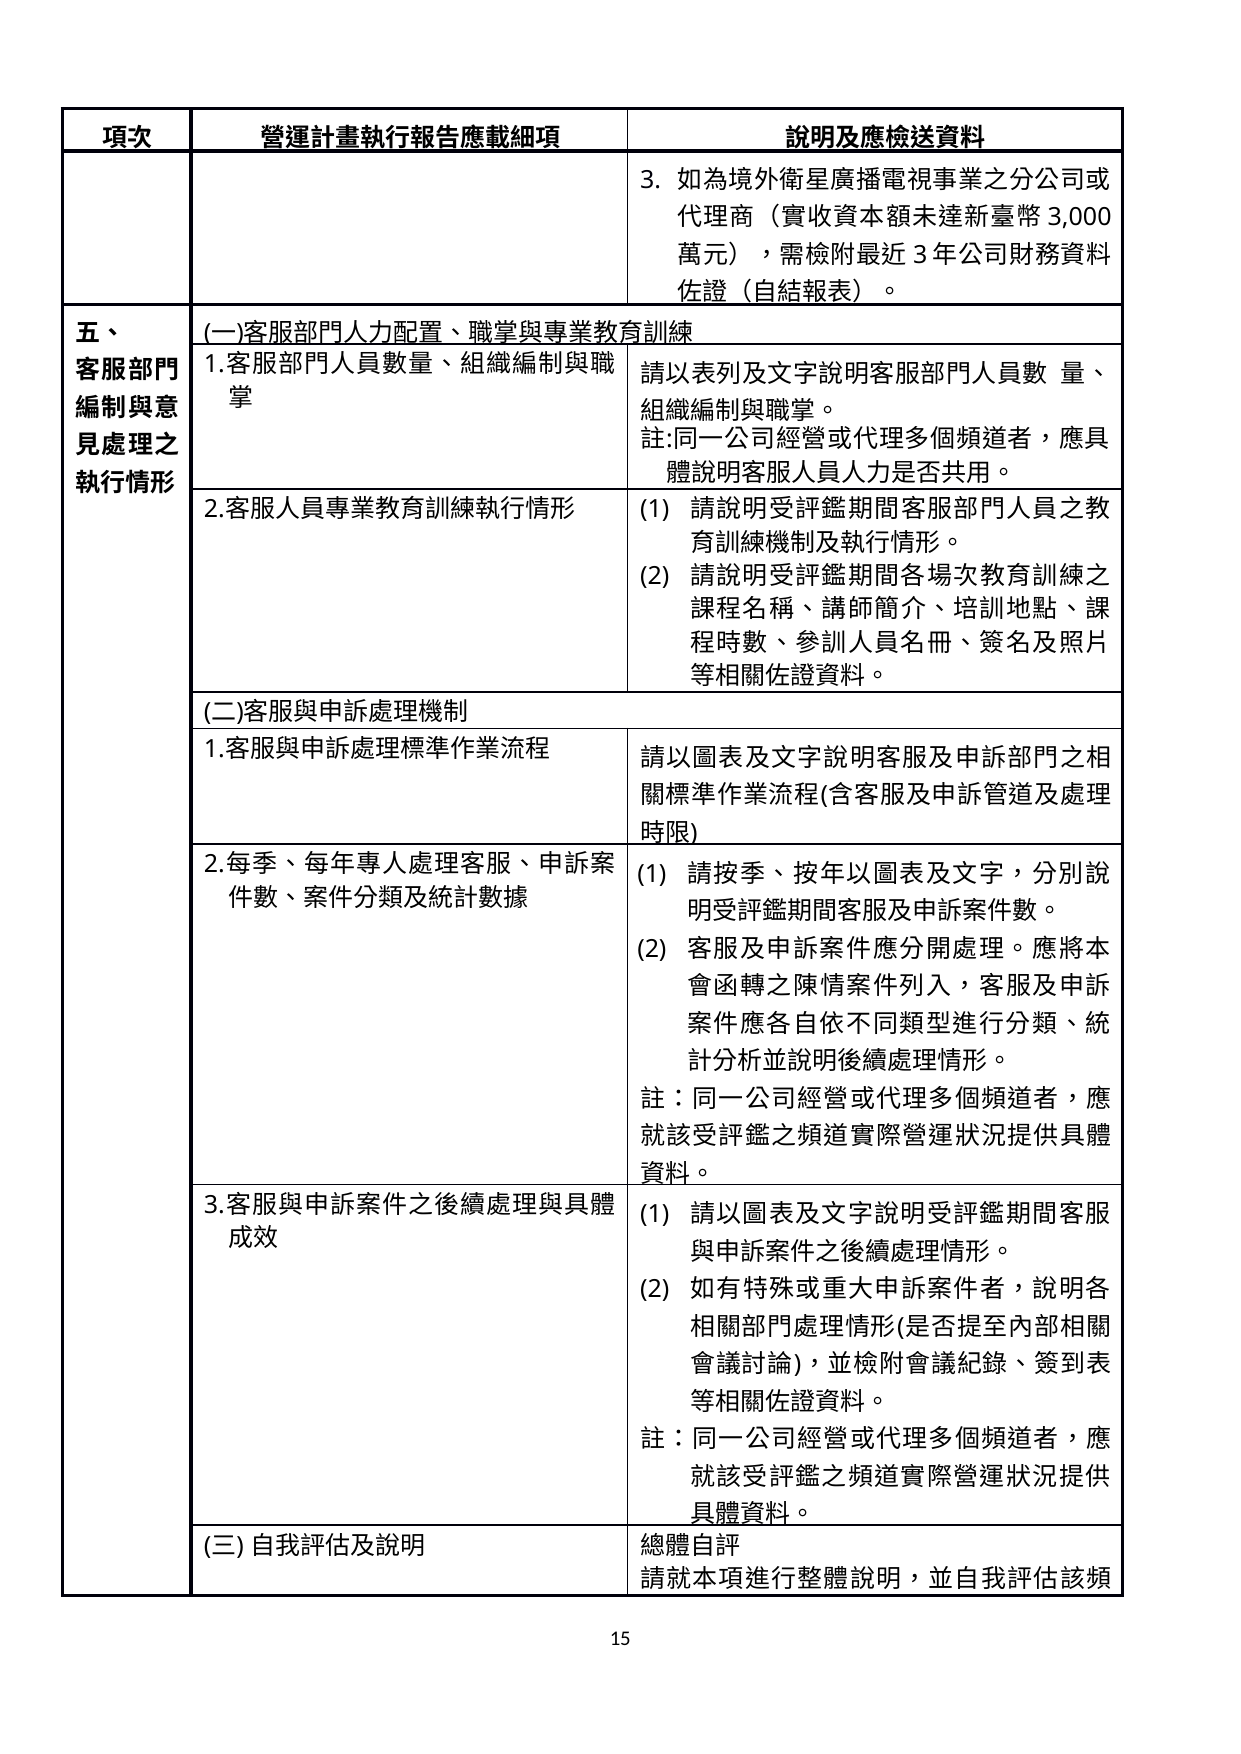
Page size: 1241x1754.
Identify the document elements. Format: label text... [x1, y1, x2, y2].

table_cell 1.客服部門人員數量、組織編制與職掌 [193, 345, 627, 488]
table_cell [193, 153, 627, 302]
table_cell 3.客服與申訴案件之後續處理與具體成效 [193, 1185, 627, 1524]
table_cell 2.客服人員專業教育訓練執行情形 [193, 490, 627, 691]
table_header 營運計畫執行報告應載細項 [193, 110, 627, 149]
table_cell (三) 自我評估及說明 [193, 1526, 627, 1594]
table_cell [64, 153, 189, 302]
table_cell 2.每季、每年專人處理客服、申訴案件數、案件分類及統計數據 [193, 845, 627, 1184]
table_cell 請以表列及文字說明客服部門人員數 量、組織編制與職掌。 註:同一公司經營或代理多個頻道者，應具體說明客服人員人力是否共用。 [628, 345, 1121, 488]
table_cell 請說明受評鑑期間客服部門人員之教育訓練機制及執行情形。 請說明受評鑑期間各場次教育訓練之課程名稱、講師簡介、培訓地點、課程時數、參訓人員名冊、簽名及照片等相關佐證資料。 [628, 490, 1121, 691]
table_cell 請以圖表及文字說明受評鑑期間客服與申訴案件之後續處理情形。 如有特殊或重大申訴案件者，說明各相關部門處理情形(是否提至內部相關會議討論)，並檢附會議紀錄、簽到表等相關佐證資料。 註：同一公司經營或代理多個頻道者，應就該受評鑑之頻道實際營運狀況提供具體資料。 [628, 1185, 1121, 1524]
table_cell 1.客服與申訴處理標準作業流程 [193, 729, 627, 843]
table_cell 請按季、按年以圖表及文字，分別說明受評鑑期間客服及申訴案件數。 客服及申訴案件應分開處理。應將本會函轉之陳情案件列入，客服及申訴案件應各自依不同類型進行分類、統計分析並說明後續處理情形。 註：同一公司經營或代理多個頻道者，應就該受評鑑之頻道實際營運狀況提供具體資料。 [628, 845, 1121, 1184]
table_header 說明及應檢送資料 [628, 110, 1121, 149]
table_header 項次 [64, 110, 189, 149]
table_cell 請以圖表及文字說明客服及申訴部門之相關標準作業流程(含客服及申訴管道及處理時限) [628, 729, 1121, 843]
table_cell 請提供每年之營收來源及支出項目、金額、比例及說明（如附表五之一、五之二），並檢附最近3年會計師簽證之財報資料佐證(如最近1年之財報資料尚未經會計師簽證，則需檢附最近1年公司財務資料佐證（自結報表)。 請提供營運計畫所載收費標準，說明過去3年頻道銷售與推廣狀況、市場普及率、頻道授權費(或上架費)情形。並檢附本頻道上架統計表（如附表二之三）。 如為境外衛星廣播電視事業之分公司或代理商（實收資本額未達新臺幣3,000萬元），需檢附最近3年公司財務資料佐證（自結報表）。 [628, 153, 1121, 302]
table_cell 五、 客服部門編制與意見處理之執行情形 [64, 306, 189, 1594]
table_cell (二)客服與申訴處理機制 [193, 693, 1121, 727]
table_cell (一)客服部門人力配置、職掌與專業教育訓練 [193, 306, 1121, 343]
table_cell 總體自評 請就本項進行整體說明，並自我評估該頻 [628, 1526, 1121, 1594]
